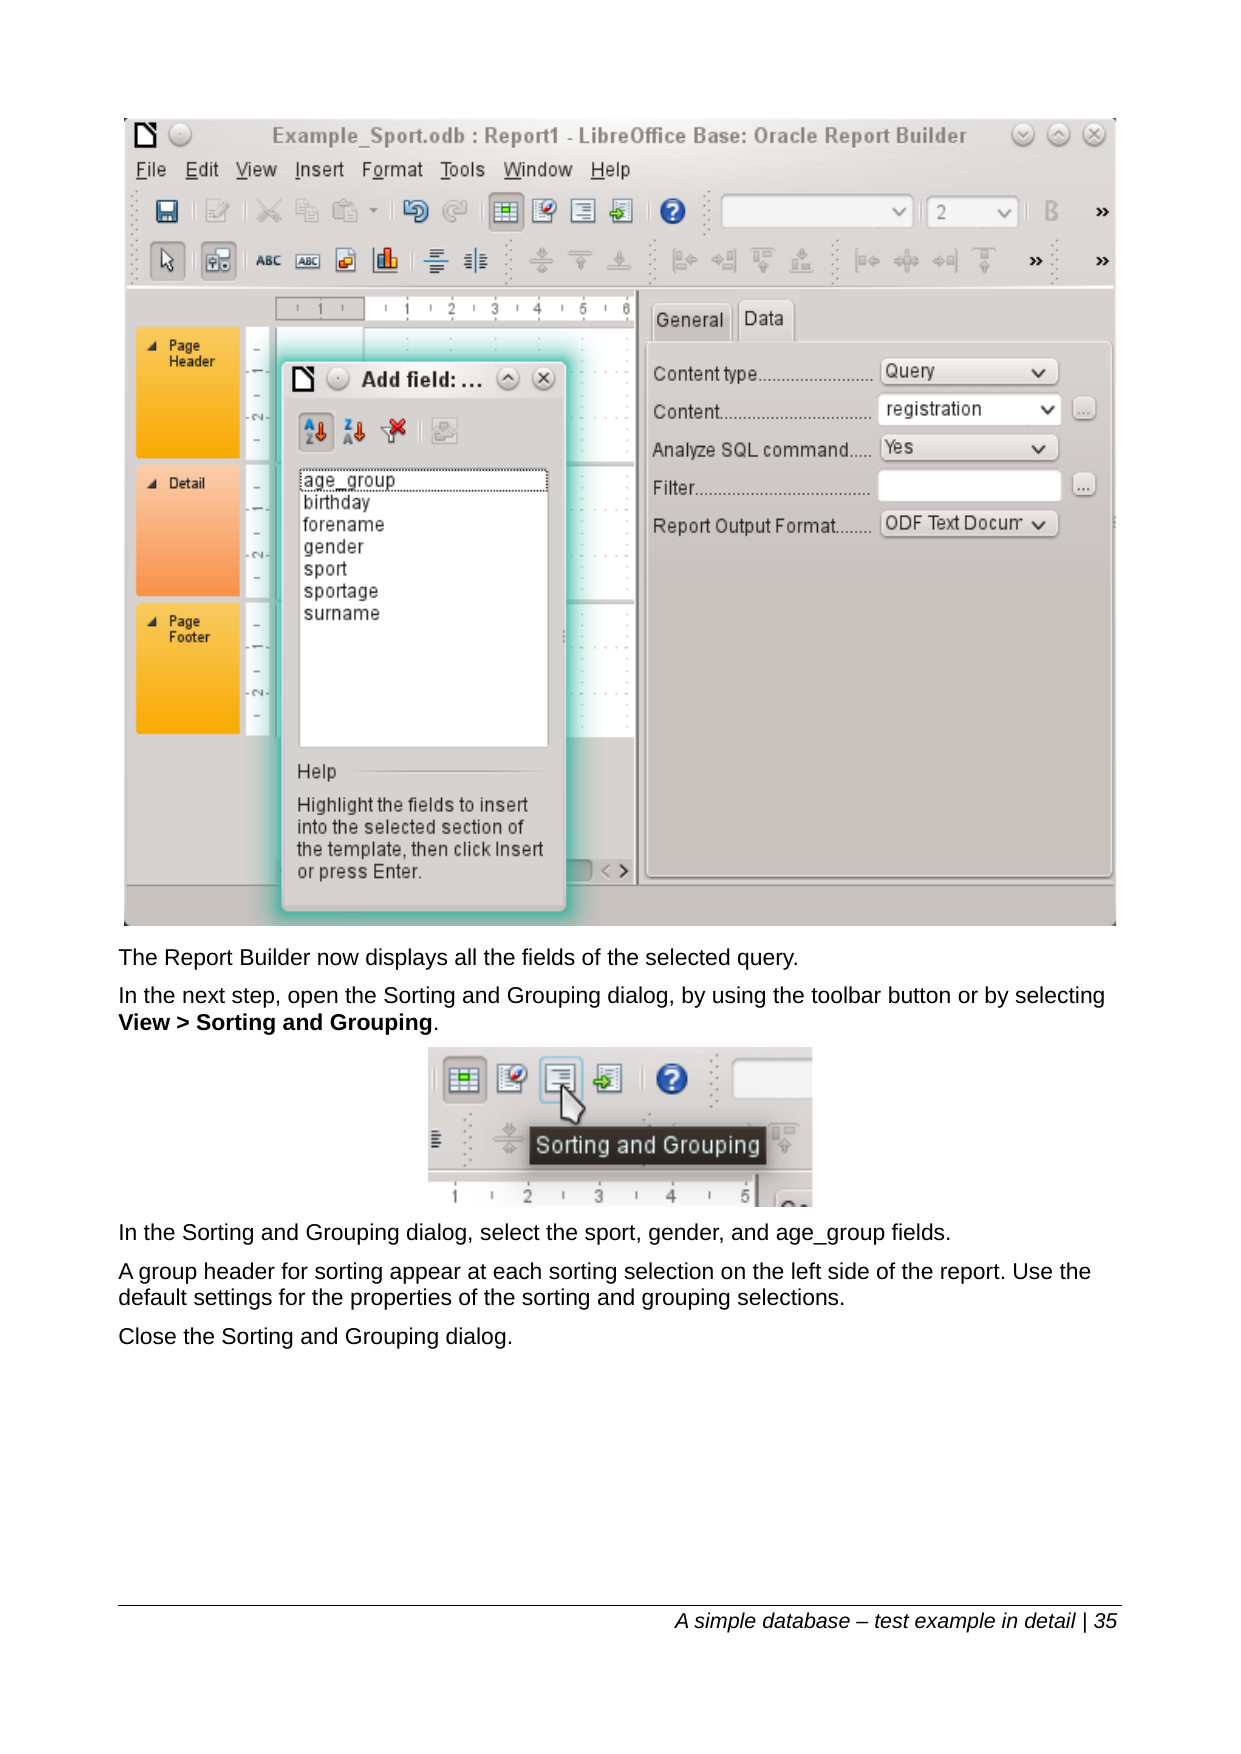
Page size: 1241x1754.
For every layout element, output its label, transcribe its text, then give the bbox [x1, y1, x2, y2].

text A group header for sorting appear at each sorting selection on the left side of the report. Use the default settings for the properties of the sorting and grouping selections. [118, 1258, 1122, 1311]
text The Report Builder now displays all the fields of the selected query. [118, 943, 1122, 970]
picture [428, 1047, 813, 1207]
picture [124, 118, 1117, 926]
text Close the Sorting and Grouping dialog. [118, 1323, 1122, 1349]
text In the next step, open the Sorting and Grouping dialog, by using the toolbar button or by selecting View > Sorting and Grouping. [118, 982, 1122, 1035]
text In the Sorting and Grouping dialog, select the sport, gender, and age_group fields. [118, 1219, 1122, 1245]
